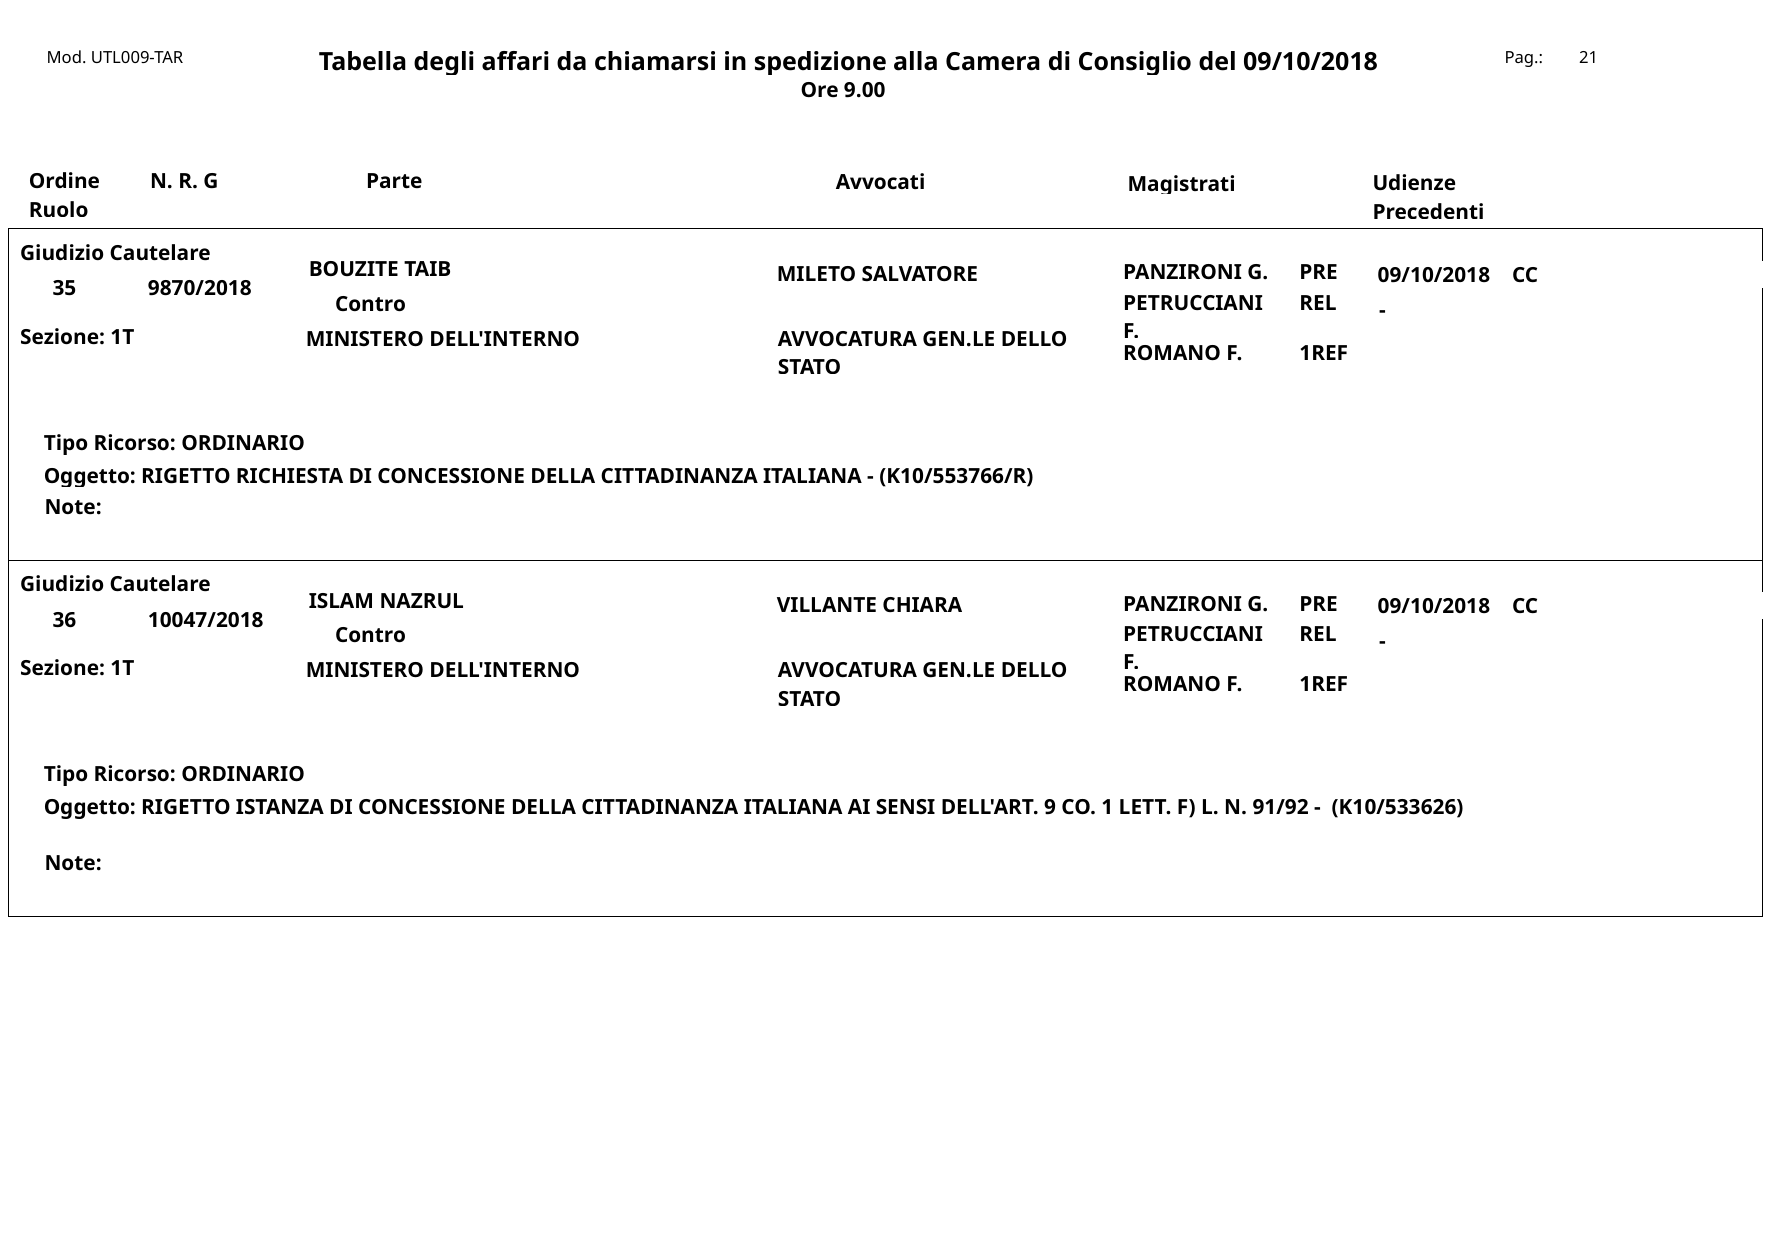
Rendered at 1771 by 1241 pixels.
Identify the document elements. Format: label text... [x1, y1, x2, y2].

text 09/10/2018 [1377, 592, 1506, 619]
text Avvocati [836, 167, 1030, 192]
text Ruolo [29, 195, 133, 216]
text Tipo Ricorso: ORDINARIO [43, 428, 1459, 456]
text STATO [778, 352, 1098, 374]
text - [1379, 295, 1733, 320]
text - [1379, 626, 1733, 651]
text 1REF [1299, 338, 1358, 366]
text VILLANTE CHIARA [777, 590, 1098, 615]
text REL [1299, 619, 1358, 647]
text PETRUCCIANI [1123, 619, 1282, 647]
text AVVOCATURA GEN.LE DELLO [778, 324, 1098, 352]
text Ordine [29, 166, 133, 195]
text ROMANO F. [1123, 669, 1282, 694]
text F. [1123, 316, 1282, 338]
text Giudizio Cautelare [20, 569, 298, 595]
text N. R. G [150, 166, 275, 191]
text 9870/2018 [148, 273, 278, 297]
text MINISTERO DELL'INTERNO [306, 655, 756, 680]
text ROMANO F. [1123, 338, 1282, 363]
text Oggetto: RIGETTO ISTANZA DI CONCESSIONE DELLA CITTADINANZA ITALIANA AI SENSI DELL'ART. 9 CO. 1 LETT. F) L. N. 91/92 - (K10/533626) [43, 792, 1571, 821]
text 21 [1568, 45, 1609, 63]
text Sezione: 1T [20, 653, 206, 681]
text 1REF [1299, 669, 1358, 697]
text CC [1512, 261, 1543, 288]
text MINISTERO DELL'INTERNO [306, 324, 756, 349]
text Magistrati [1127, 169, 1292, 194]
text Parte [366, 166, 627, 191]
text Note: [44, 848, 112, 877]
text Oggetto: RIGETTO RICHIESTA DI CONCESSIONE DELLA CITTADINANZA ITALIANA - (K10/553766/R) [43, 461, 1571, 486]
text Precedenti [1372, 197, 1537, 218]
text CC [1512, 592, 1543, 619]
text F. [1123, 647, 1282, 669]
text PANZIRONI G. [1123, 257, 1282, 282]
text Pag.: [1494, 45, 1553, 68]
text REL [1299, 288, 1358, 316]
text Tipo Ricorso: ORDINARIO [43, 759, 1459, 787]
text ISLAM NAZRUL [308, 586, 756, 611]
text MILETO SALVATORE [777, 259, 1098, 284]
text Note: [44, 492, 112, 521]
text AVVOCATURA GEN.LE DELLO [778, 655, 1098, 684]
text Tabella degli affari da chiamarsi in spedizione alla Camera di Consiglio del 09/10/2018 [254, 44, 1444, 75]
text PETRUCCIANI [1123, 288, 1282, 316]
text Udienze [1372, 168, 1537, 197]
text Giudizio Cautelare [20, 238, 298, 264]
text 36 [52, 605, 119, 628]
text Sezione: 1T [20, 322, 206, 350]
text STATO [778, 684, 1098, 705]
text Contro [335, 289, 425, 313]
text 09/10/2018 [1377, 261, 1506, 288]
text BOUZITE TAIB [308, 254, 756, 279]
text PRE [1299, 257, 1358, 286]
text Ore 9.00 [328, 75, 1358, 101]
text Mod. UTL009-TAR [46, 46, 226, 68]
text PRE [1299, 589, 1358, 617]
text 10047/2018 [148, 605, 278, 628]
text PANZIRONI G. [1123, 589, 1282, 614]
text Contro [335, 620, 425, 644]
text 35 [52, 273, 119, 297]
